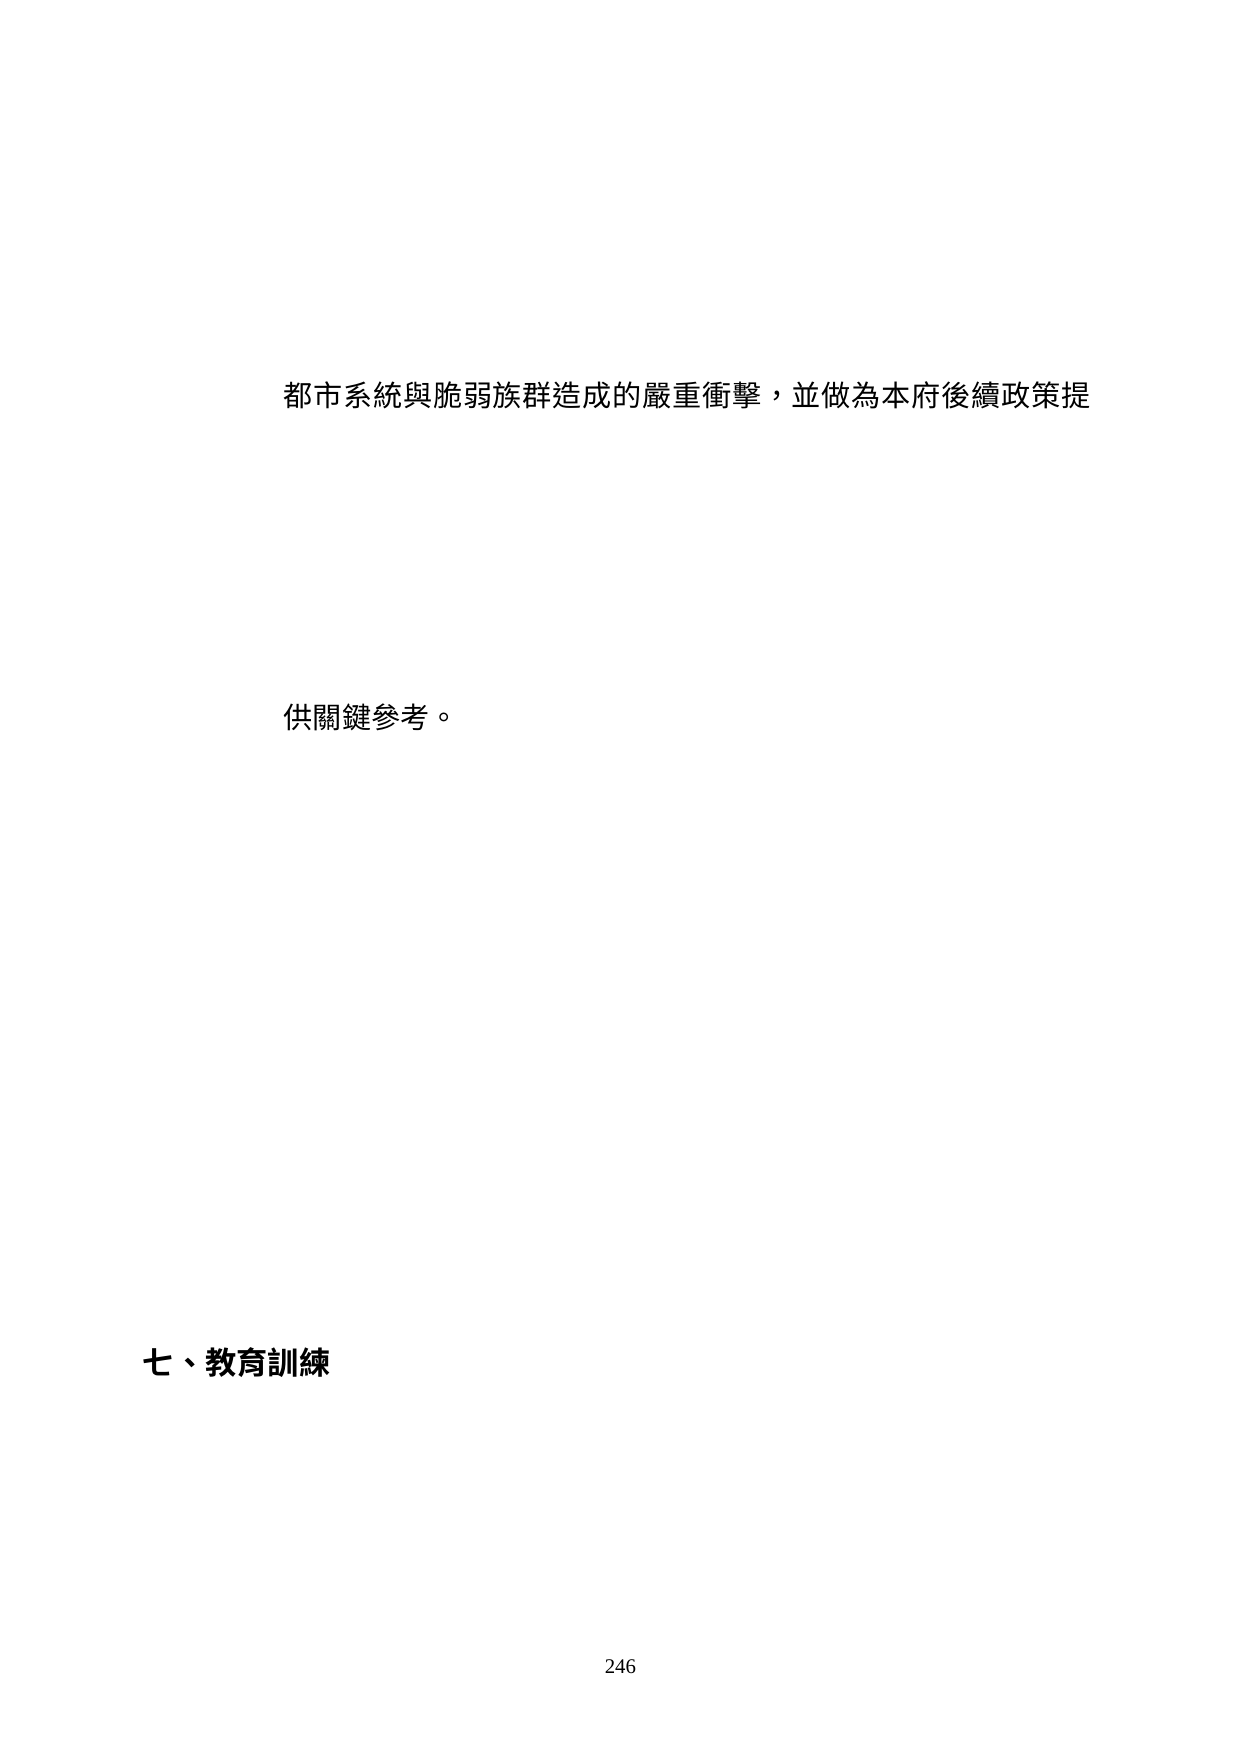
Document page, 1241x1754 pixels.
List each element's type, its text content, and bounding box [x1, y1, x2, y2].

text 七、教育訓練 [143, 1199, 1092, 1522]
text 114年度於114年8月5日召開，由中央氣象署黃椿喜副主任，以「極端氣候的代價：解析熱浪的成因與影響」為題發表專題報告，深入剖析高溫熱浪的形成原因、氣候變遷趨勢，以及對都市系統與脆弱族群造成的嚴重衝擊，並做為本府後續政策提供關鍵參考。 [283, 232, 1092, 877]
